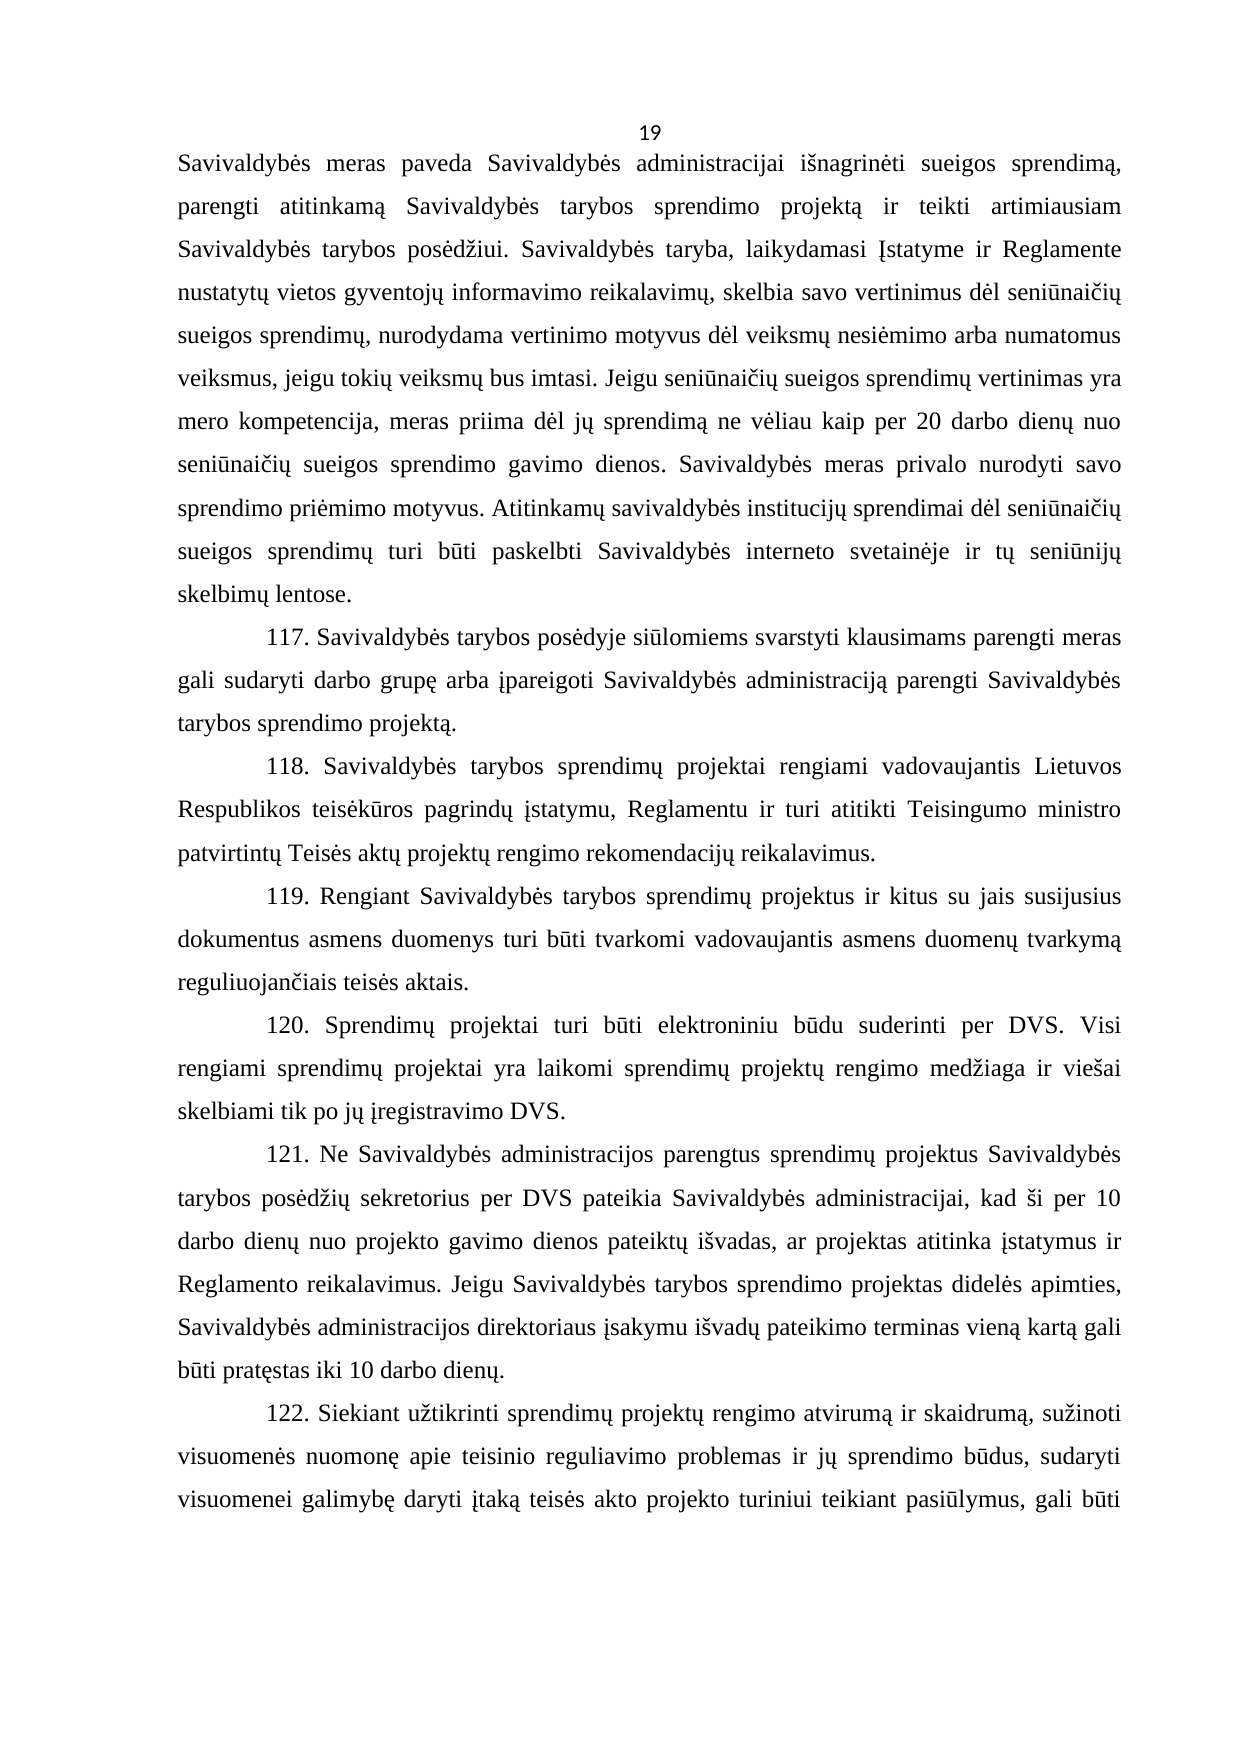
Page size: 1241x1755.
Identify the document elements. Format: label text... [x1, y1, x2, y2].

text 119. Rengiant Savivaldybės tarybos sprendimų projektus ir kitus su jais susijusius dokumentus asmens duomenys turi būti tvarkomi vadovaujantis asmens duomenų tvarkymą reguliuojančiais teisės aktais. [177, 881, 1122, 996]
text 122. Siekiant užtikrinti sprendimų projektų rengimo atvirumą ir skaidrumą, sužinoti visuomenės nuomonę apie teisinio reguliavimo problemas ir jų sprendimo būdus, sudaryti visuomenei galimybę daryti įtaką teisės akto projekto turiniui teikiant pasiūlymus, gali būti [177, 1398, 1122, 1513]
text 118. Savivaldybės tarybos sprendimų projektai rengiami vadovaujantis Lietuvos Respublikos teisėkūros pagrindų įstatymu, Reglamentu ir turi atitikti Teisingumo ministro patvirtintų Teisės aktų projektų rengimo rekomendacijų reikalavimus. [177, 751, 1122, 866]
text 120. Sprendimų projektai turi būti elektroniniu būdu suderinti per DVS. Visi rengiami sprendimų projektai yra laikomi sprendimų projektų rengimo medžiaga ir viešai skelbiami tik po jų įregistravimo DVS. [177, 1010, 1122, 1125]
text 117. Savivaldybės tarybos posėdyje siūlomiems svarstyti klausimams parengti meras gali sudaryti darbo grupę arba įpareigoti Savivaldybės administraciją parengti Savivaldybės tarybos sprendimo projektą. [177, 622, 1122, 737]
text 121. Ne Savivaldybės administracijos parengtus sprendimų projektus Savivaldybės tarybos posėdžių sekretorius per DVS pateikia Savivaldybės administracijai, kad ši per 10 darbo dienų nuo projekto gavimo dienos pateiktų išvadas, ar projektas atitinka įstatymus ir Reglamento reikalavimus. Jeigu Savivaldybės tarybos sprendimo projektas didelės apimties, Savivaldybės administracijos direktoriaus įsakymu išvadų pateikimo terminas vieną kartą gali būti pratęstas iki 10 darbo dienų. [177, 1139, 1122, 1384]
text Savivaldybės meras paveda Savivaldybės administracijai išnagrinėti sueigos sprendimą, parengti atitinkamą Savivaldybės tarybos sprendimo projektą ir teikti artimiausiam Savivaldybės tarybos posėdžiui. Savivaldybės taryba, laikydamasi Įstatyme ir Reglamente nustatytų vietos gyventojų informavimo reikalavimų, skelbia savo vertinimus dėl seniūnaičių sueigos sprendimų, nurodydama vertinimo motyvus dėl veiksmų nesiėmimo arba numatomus veiksmus, jeigu tokių veiksmų bus imtasi. Jeigu seniūnaičių sueigos sprendimų vertinimas yra mero kompetencija, meras priima dėl jų sprendimą ne vėliau kaip per 20 darbo dienų nuo seniūnaičių sueigos sprendimo gavimo dienos. Savivaldybės meras privalo nurodyti savo sprendimo priėmimo motyvus. Atitinkamų savivaldybės institucijų sprendimai dėl seniūnaičių sueigos sprendimų turi būti paskelbti Savivaldybės interneto svetainėje ir tų seniūnijų skelbimų lentose. [177, 148, 1122, 608]
